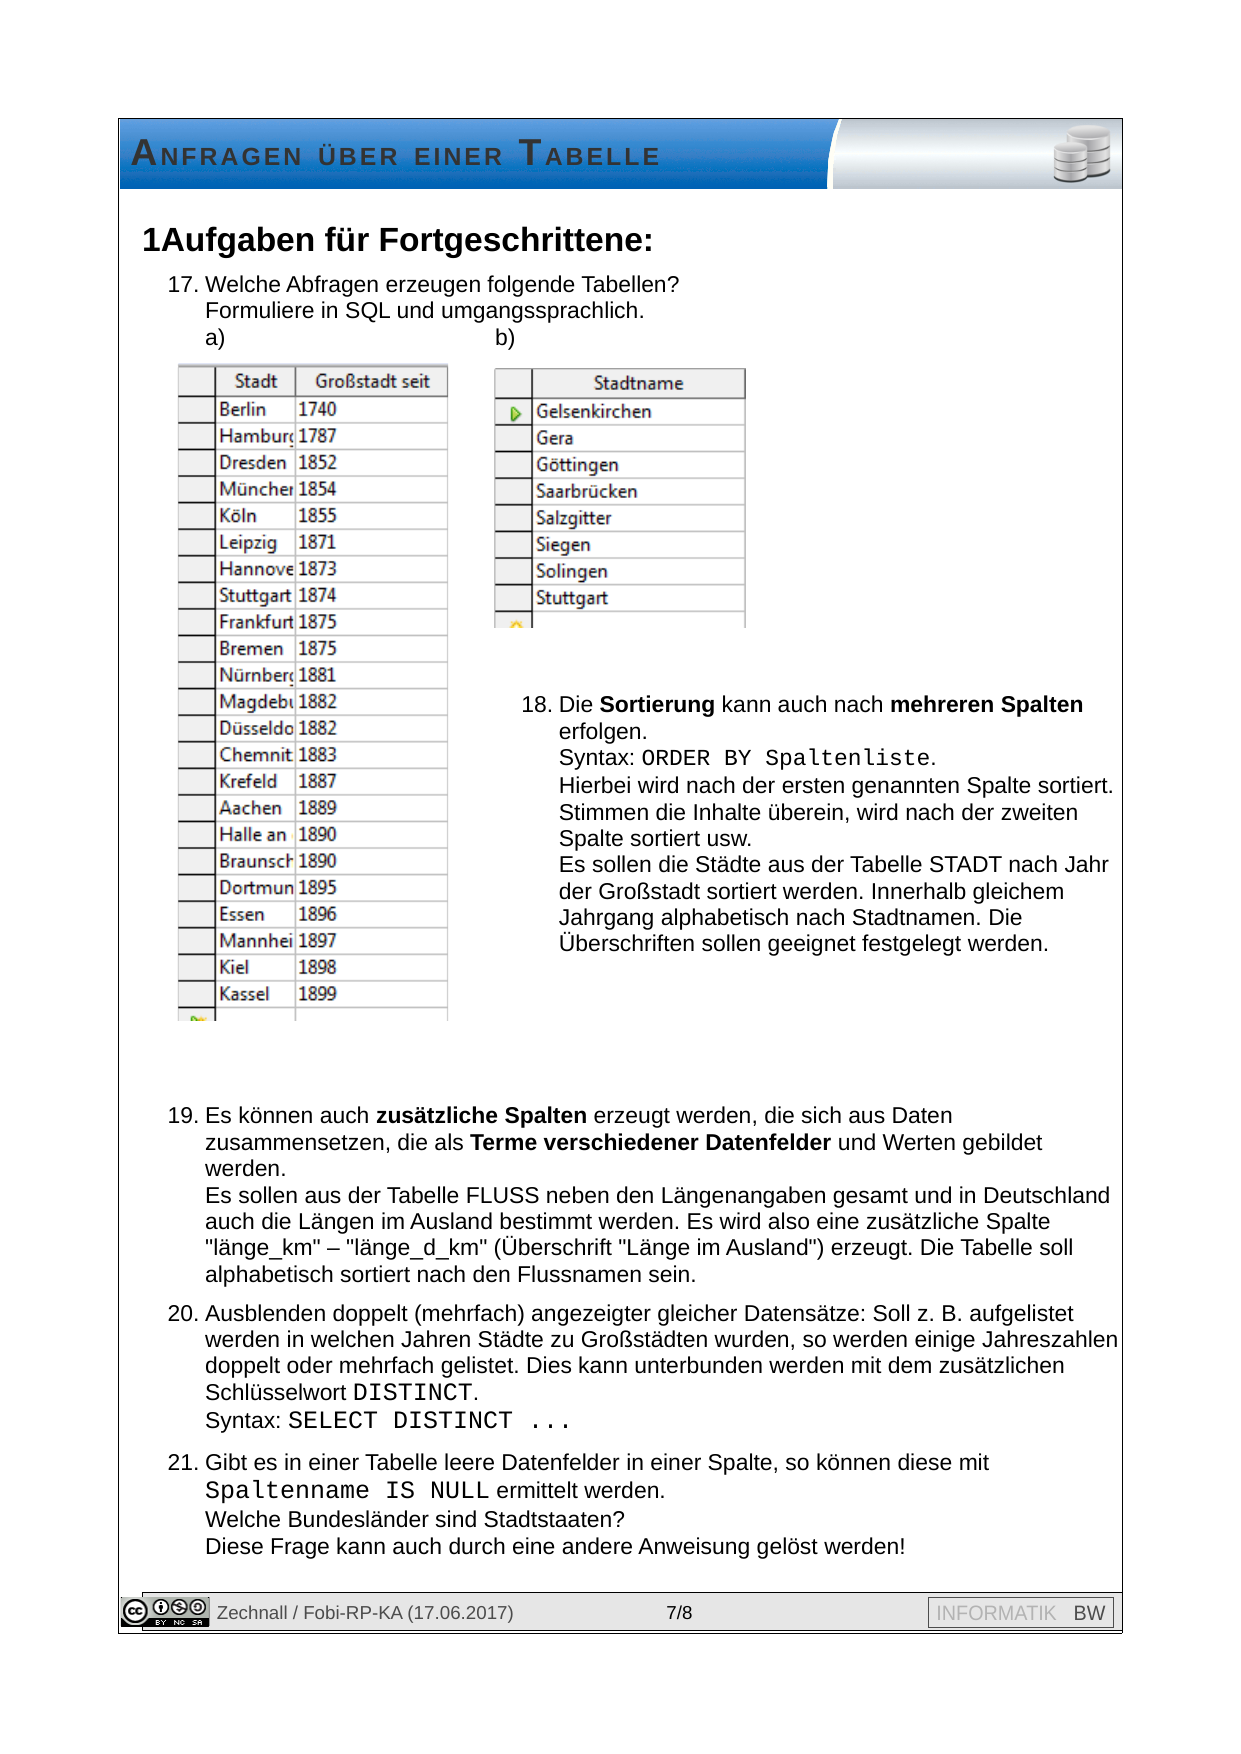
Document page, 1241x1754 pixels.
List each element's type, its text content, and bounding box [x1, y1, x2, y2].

list Die Sortierung kann auch nach mehreren Spalten erfolgen. Syntax: ORDER BY Spaltenliste. Hierbei wird nach der ersten genannten Spalte sortiert. Stimmen die Inhalte überein, wird nach der zweiten Spalte sortiert usw. Es sollen die Städte aus der Tabelle STADT nach Jahr der Großstadt sortiert werden. Innerhalb gleichem Jahrgang alphabetisch nach Stadtnamen. Die Überschriften sollen geeignet festgelegt werden. [449, 691, 1122, 957]
list Welche Abfragen erzeugen folgende Tabellen? Formuliere in SQL und umgangssprachlich. a) b) [167, 271, 1122, 350]
picture [119, 119, 1122, 189]
list Ausblenden doppelt (mehrfach) angezeigter gleicher Datensätze: Soll z. B. aufgelistet werden in welchen Jahren Städte zu Großstädten wurden, so werden einige Jahreszahlen doppelt oder mehrfach gelistet. Dies kann unterbunden werden mit dem zusätzlichen Schlüsselwort DISTINCT. Syntax: SELECT DISTINCT ... [167, 1299, 1122, 1436]
picture [120, 1597, 210, 1627]
subtitle Aufgaben für Fortgeschrittene: [142, 220, 1122, 259]
picture [494, 368, 746, 628]
list Es können auch zusätzliche Spalten erzeugt werden, die sich aus Daten zusammensetzen, die als Terme verschiedener Datenfelder und Werten gebildet werden. Es sollen aus der Tabelle FLUSS neben den Längenangaben gesamt und in Deutschland auch die Längen im Ausland bestimmt werden. Es wird also eine zusätzliche Spalte "länge_km" – "länge_d_km" (Überschrift "Länge im Ausland") erzeugt. Die Tabelle soll alphabetisch sortiert nach den Flussnamen sein. [167, 1102, 1122, 1287]
list Gibt es in einer Tabelle leere Datenfelder in einer Spalte, so können diese mit Spaltenname IS NULL ermittelt werden. Welche Bundesländer sind Stadtstaaten? Diese Frage kann auch durch eine andere Anweisung gelöst werden! [167, 1449, 1122, 1559]
picture [177, 363, 449, 1021]
